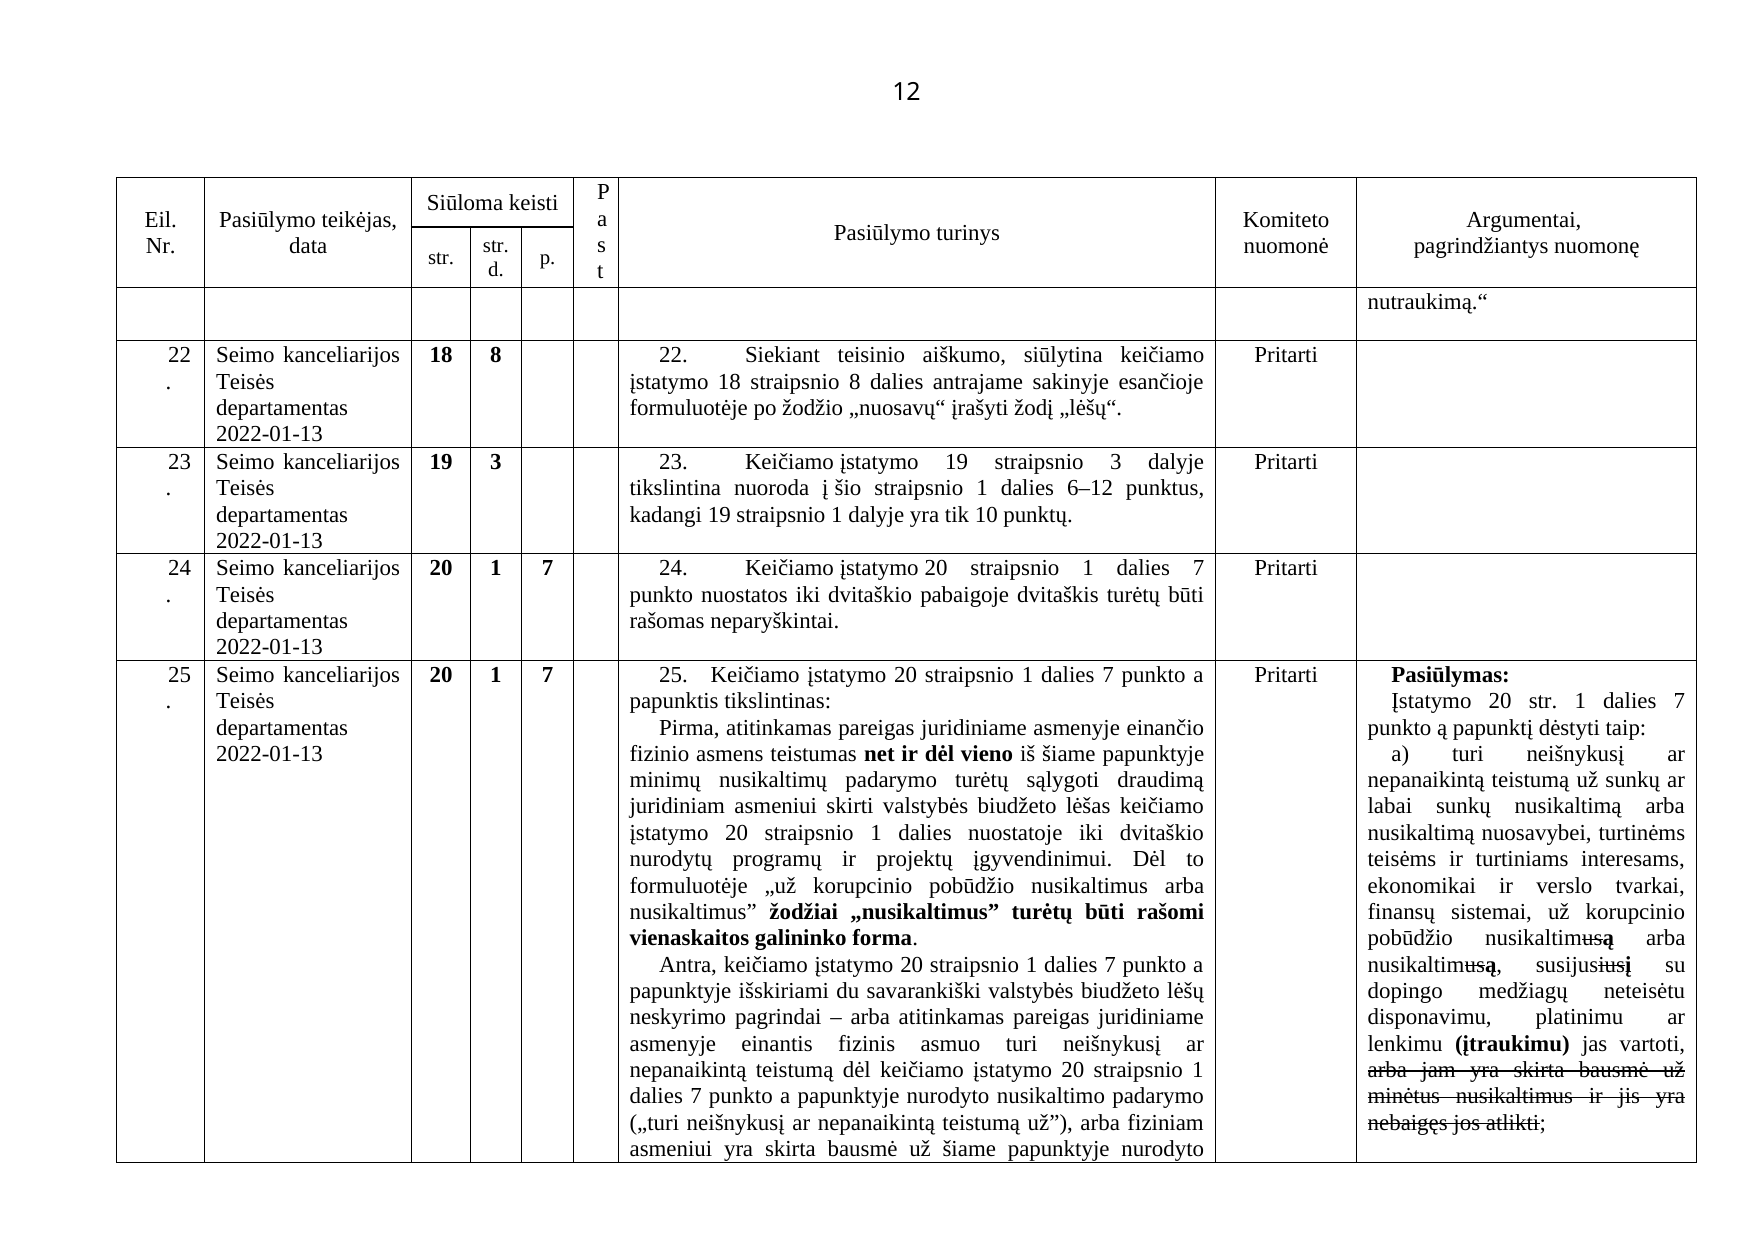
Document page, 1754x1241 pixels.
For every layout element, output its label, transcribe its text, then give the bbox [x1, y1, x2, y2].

table_cell [1216, 288, 1356, 340]
table_cell 7 [522, 554, 573, 660]
table_cell [412, 288, 470, 340]
table_cell Seimo kanceliarijos Teisės departamentas 2022-01-13 [205, 661, 411, 1162]
table_header Siūloma keisti [412, 178, 573, 226]
table_cell 20 [412, 661, 470, 1162]
table_cell Seimo kanceliarijos Teisės departamentas 2022-01-13 [205, 341, 411, 447]
table_cell p. [522, 228, 573, 287]
table_cell [522, 288, 573, 340]
table_header Pasiūlymo turinys [619, 178, 1215, 287]
table_cell nutraukimą.“ [1357, 288, 1696, 340]
table_cell str. [412, 228, 470, 287]
table_cell Pritarti [1216, 341, 1356, 447]
table_header Pastabos [574, 178, 618, 287]
table_cell 1 [471, 661, 521, 1162]
table_cell [574, 341, 618, 447]
table_cell 8 [471, 341, 521, 447]
table_cell 18 [412, 341, 470, 447]
table_cell [205, 288, 411, 340]
table_cell [1357, 448, 1696, 553]
table_cell 19 [412, 448, 470, 553]
table_cell Pritarti [1216, 554, 1356, 660]
table_cell Pritarti [1216, 661, 1356, 1162]
table_cell str. d. [471, 228, 521, 287]
table_cell 22. Siekiant teisinio aiškumo, siūlytina keičiamo įstatymo 18 straipsnio 8 dalies antrajame sakinyje esančioje formuluotėje po žodžio „nuosavų“ įrašyti žodį „lėšų“. [619, 341, 1215, 447]
table_cell [522, 341, 573, 447]
table_cell [574, 554, 618, 660]
table_cell 7 [522, 661, 573, 1162]
table_cell Seimo kanceliarijos Teisės departamentas 2022-01-13 [205, 448, 411, 553]
table_cell [574, 661, 618, 1162]
table_cell 3 [471, 448, 521, 553]
table_cell [471, 288, 521, 340]
table_header Argumentai, pagrindžiantys nuomonę [1357, 178, 1696, 287]
table_cell 25. Keičiamo įstatymo 20 straipsnio 1 dalies 7 punkto a papunktis tikslintinas: Pirma, atitinkamas pareigas juridiniame asmenyje einančio fizinio asmens teistumas net ir dėl vieno iš šiame papunktyje minimų nusikaltimų padarymo turėtų sąlygoti draudimą juridiniam asmeniui skirti valstybės biudžeto lėšas keičiamo įstatymo 20 straipsnio 1 dalies nuostatoje iki dvitaškio nurodytų programų ir projektų įgyvendinimui. Dėl to formuluotėje „už korupcinio pobūdžio nusikaltimus arba nusikaltimus” žodžiai „nusikaltimus” turėtų būti rašomi vienaskaitos galininko forma. Antra, keičiamo įstatymo 20 straipsnio 1 dalies 7 punkto a papunktyje išskiriami du savarankiški valstybės biudžeto lėšų neskyrimo pagrindai – arba atitinkamas pareigas juridiniame asmenyje einantis fizinis asmuo turi neišnykusį ar nepanaikintą teistumą dėl keičiamo įstatymo 20 straipsnio 1 dalies 7 punkto a papunktyje nurodyto nusikaltimo padarymo („turi neišnykusį ar nepanaikintą teistumą už”), arba fiziniam asmeniui yra skirta bausmė už šiame papunktyje nurodyto [619, 661, 1215, 1162]
table_cell [1357, 341, 1696, 447]
table_cell 23. Keičiamo įstatymo 19 straipsnio 3 dalyje tikslintina nuoroda į šio straipsnio 1 dalies 6–12 punktus, kadangi 19 straipsnio 1 dalyje yra tik 10 punktų. [619, 448, 1215, 553]
table_cell [619, 288, 1215, 340]
table_cell [117, 661, 204, 1162]
table_header Pasiūlymo teikėjas, data [205, 178, 411, 287]
table_cell [522, 448, 573, 553]
table_header Eil. Nr. [117, 178, 204, 287]
table_cell [574, 448, 618, 553]
table_cell Pasiūlymas: Įstatymo 20 str. 1 dalies 7 punkto ą papunktį dėstyti taip: a) turi neišnykusį ar nepanaikintą teistumą už sunkų ar labai sunkų nusikaltimą arba nusikaltimą nuosavybei, turtinėms teisėms ir turtiniams interesams, ekonomikai ir verslo tvarkai, finansų sistemai, už korupcinio pobūdžio nusikaltimusą arba nusikaltimusą, susijusiusį su dopingo medžiagų neteisėtu disponavimu, platinimu ar lenkimu (įtraukimu) jas vartoti, arba jam yra skirta bausmė už minėtus nusikaltimus ir jis yra nebaigęs jos atlikti; [1357, 661, 1696, 1162]
table_cell 24. Keičiamo įstatymo 20 straipsnio 1 dalies 7 punkto nuostatos iki dvitaškio pabaigoje dvitaškis turėtų būti rašomas neparyškintai. [619, 554, 1215, 660]
table_cell Seimo kanceliarijos Teisės departamentas 2022-01-13 [205, 554, 411, 660]
table_cell [117, 448, 204, 553]
table_cell [117, 288, 204, 340]
table_cell 1 [471, 554, 521, 660]
table_cell [574, 288, 618, 340]
table_cell [117, 341, 204, 447]
table_cell [1357, 554, 1696, 660]
table_header Komiteto nuomonė [1216, 178, 1356, 287]
table_cell 20 [412, 554, 470, 660]
table_cell [117, 554, 204, 660]
table_cell Pritarti [1216, 448, 1356, 553]
